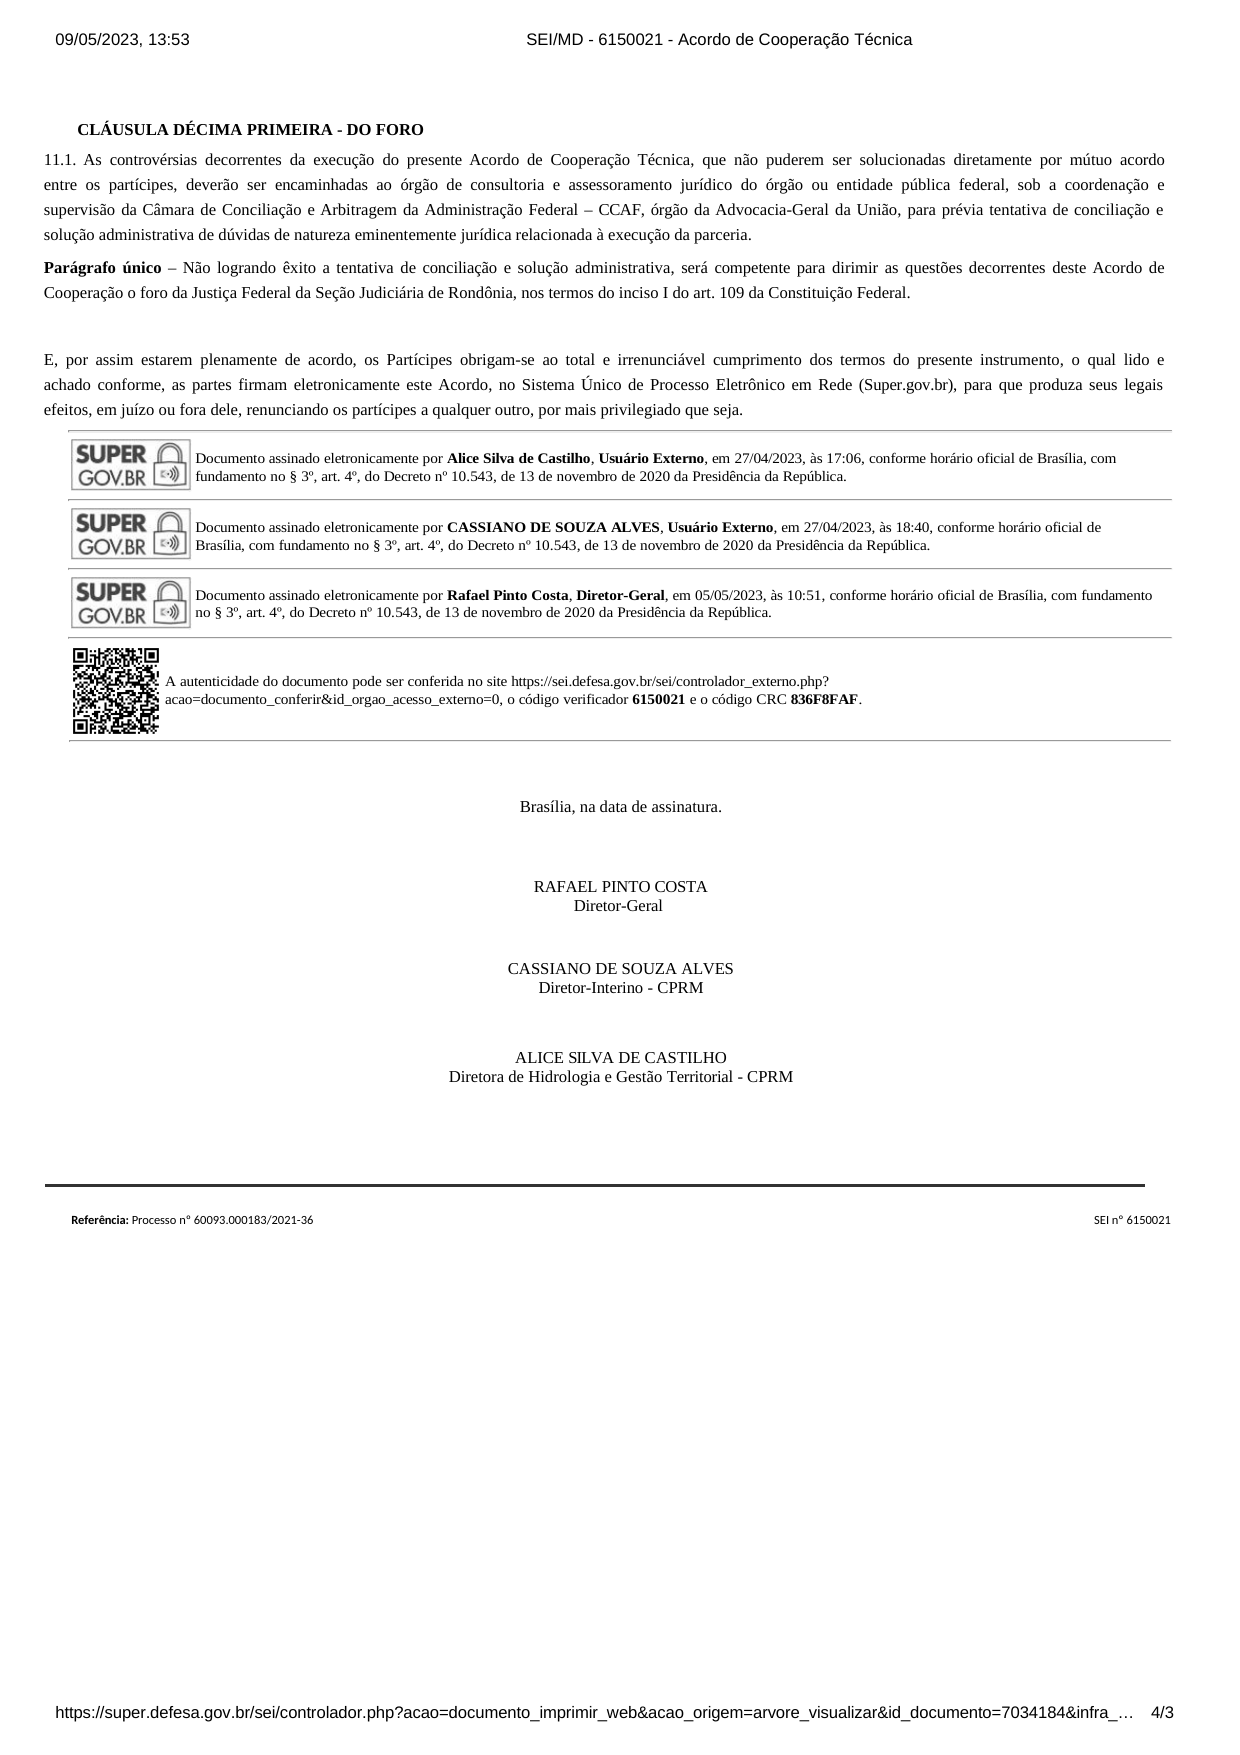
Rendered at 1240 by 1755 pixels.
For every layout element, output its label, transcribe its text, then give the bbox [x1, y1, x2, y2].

text Referência: Processo nº 60093.000183/2021-36 SEI nº 6150021 [46, 1212, 1196, 1227]
text Diretor-Geral [509, 897, 1196, 916]
text CASSIANO DE SOUZA ALVES [46, 959, 1196, 978]
text RAFAEL PINTO COSTA [46, 878, 1196, 897]
text 11.1. As controvérsias decorrentes da execução do presente Acordo de Cooperação Técnica, que não puderem ser solucionadas diretamente por mútuo acordo entre os partícipes, deverão ser encaminhadas ao órgão de consultoria e assessoramento jurídico do órgão ou entidade pública federal, sob a coordenação e supervisão da Câmara de Conciliação e Arbitragem da Administração Federal – CCAF, órgão da Advocacia-Geral da União, para prévia tentativa de conciliação e solução administrativa de dúvidas de natureza eminentemente jurídica relacionada à execução da parceria. [44, 150, 1165, 243]
text CLÁUSULA DÉCIMA PRIMEIRA - DO FORO [77, 119, 1196, 139]
text Parágrafo único – Não logrando êxito a tentativa de conciliação e solução administrativa, será competente para dirimir as questões decorrentes deste Acordo de Cooperação o foro da Justiça Federal da Seção Judiciária de Rondônia, nos termos do inciso I do art. 109 da Constituição Federal. [44, 258, 1165, 302]
text Brasília, na data de assinatura. [46, 796, 1196, 816]
text Diretor-Interino - CPRM [46, 978, 1196, 997]
text ALICE SILVA DE CASTILHO [46, 1049, 1196, 1068]
text E, por assim estarem plenamente de acordo, os Partícipes obrigam-se ao total e irrenunciável cumprimento dos termos do presente instrumento, o qual lido e achado conforme, as partes firmam eletronicamente este Acordo, no Sistema Único de Processo Eletrônico em Rede (Super.gov.br), para que produza seus legais efeitos, em juízo ou fora dele, renunciando os partícipes a qualquer outro, por mais privilegiado que seja. [44, 349, 1165, 418]
text Diretora de Hidrologia e Gestão Territorial - CPRM [46, 1068, 1196, 1087]
